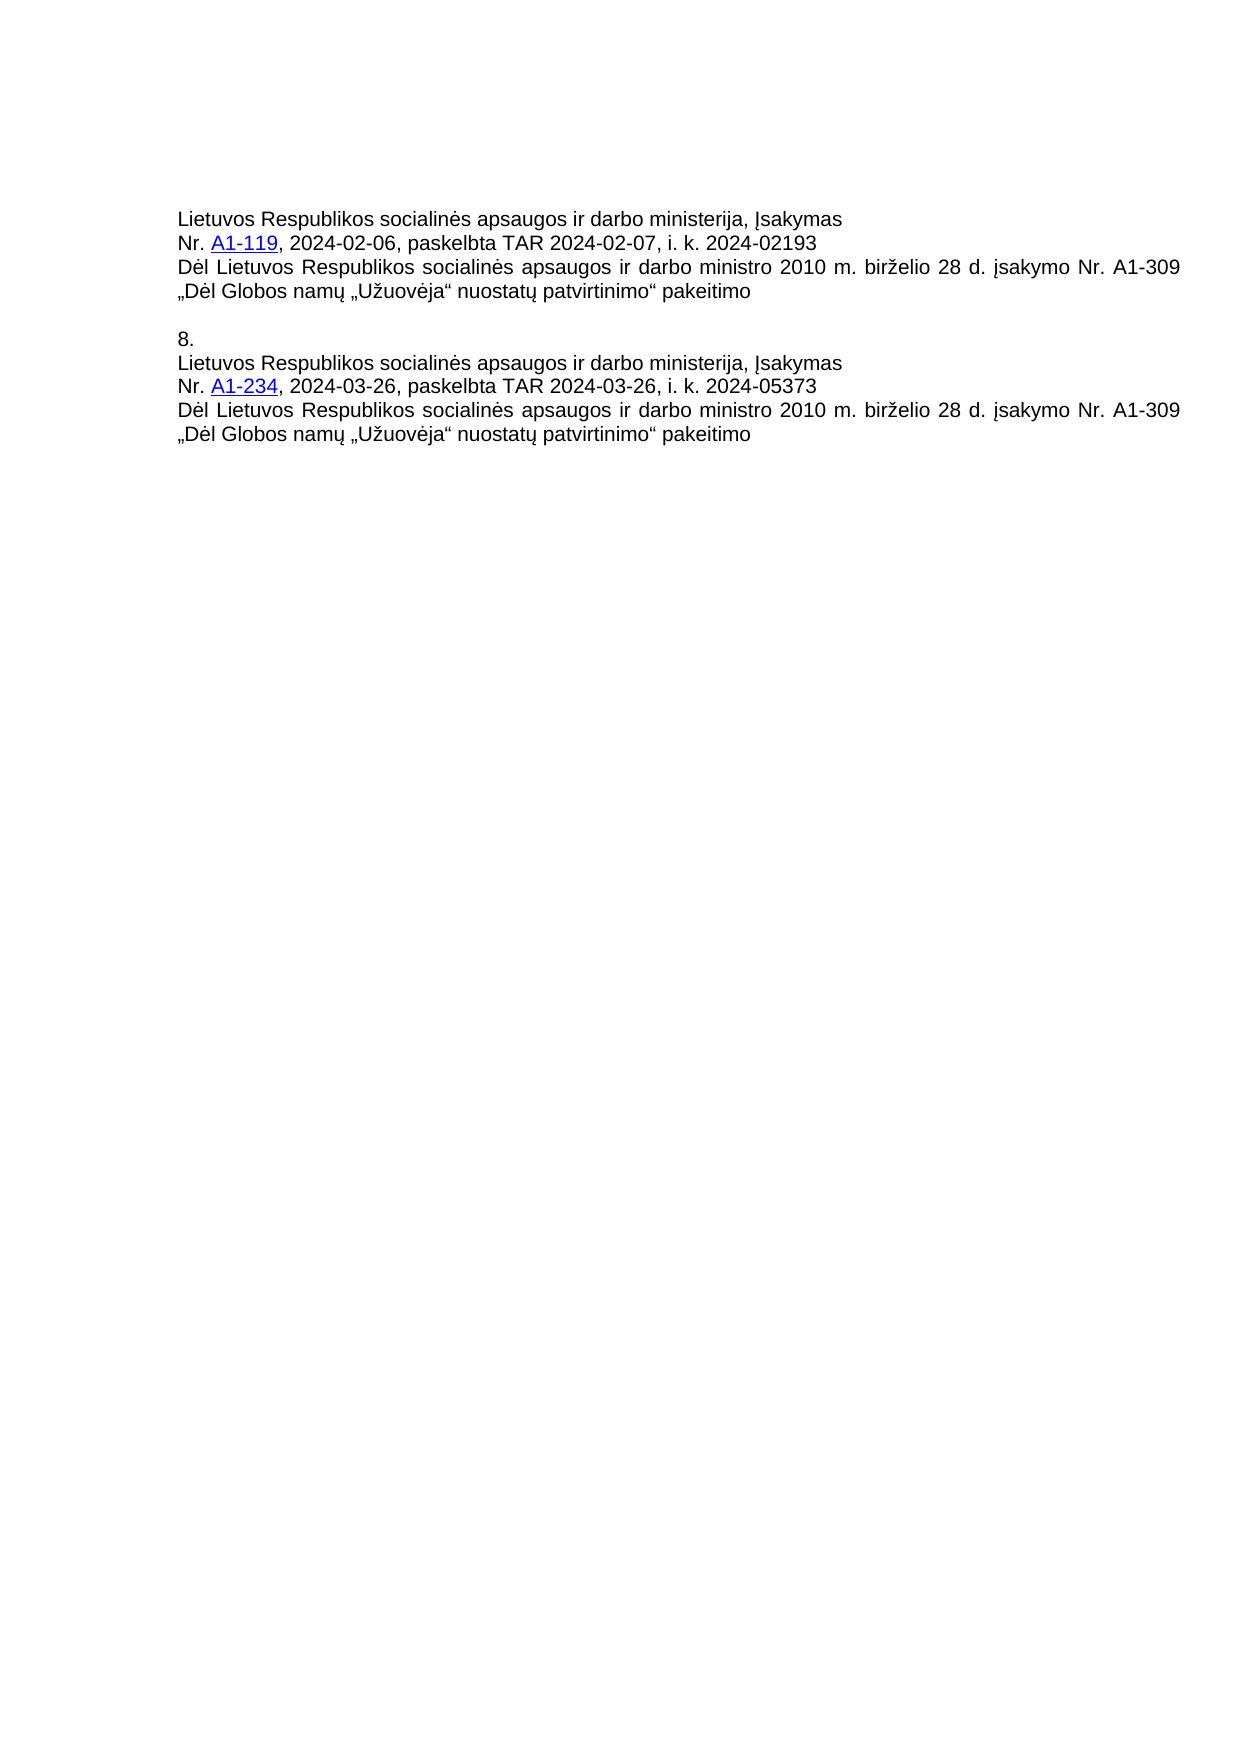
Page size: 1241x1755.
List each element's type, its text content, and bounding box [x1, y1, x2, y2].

text Lietuvos Respublikos socialinės apsaugos ir darbo ministerija, Įsakymas [177, 207, 1181, 231]
text Lietuvos Respublikos socialinės apsaugos ir darbo ministerija, Įsakymas [177, 350, 1181, 374]
text 8. [177, 326, 1181, 350]
text Dėl Lietuvos Respublikos socialinės apsaugos ir darbo ministro 2010 m. birželio 28 d. įsakymo Nr. A1-309 „Dėl Globos namų „Užuovėja“ nuostatų patvirtinimo“ pakeitimo [177, 398, 1181, 446]
text Nr. A1-119, 2024-02-06, paskelbta TAR 2024-02-07, i. k. 2024-02193 [177, 231, 1181, 254]
text Nr. A1-234, 2024-03-26, paskelbta TAR 2024-03-26, i. k. 2024-05373 [177, 374, 1181, 398]
text Dėl Lietuvos Respublikos socialinės apsaugos ir darbo ministro 2010 m. birželio 28 d. įsakymo Nr. A1-309 „Dėl Globos namų „Užuovėja“ nuostatų patvirtinimo“ pakeitimo [177, 254, 1181, 302]
